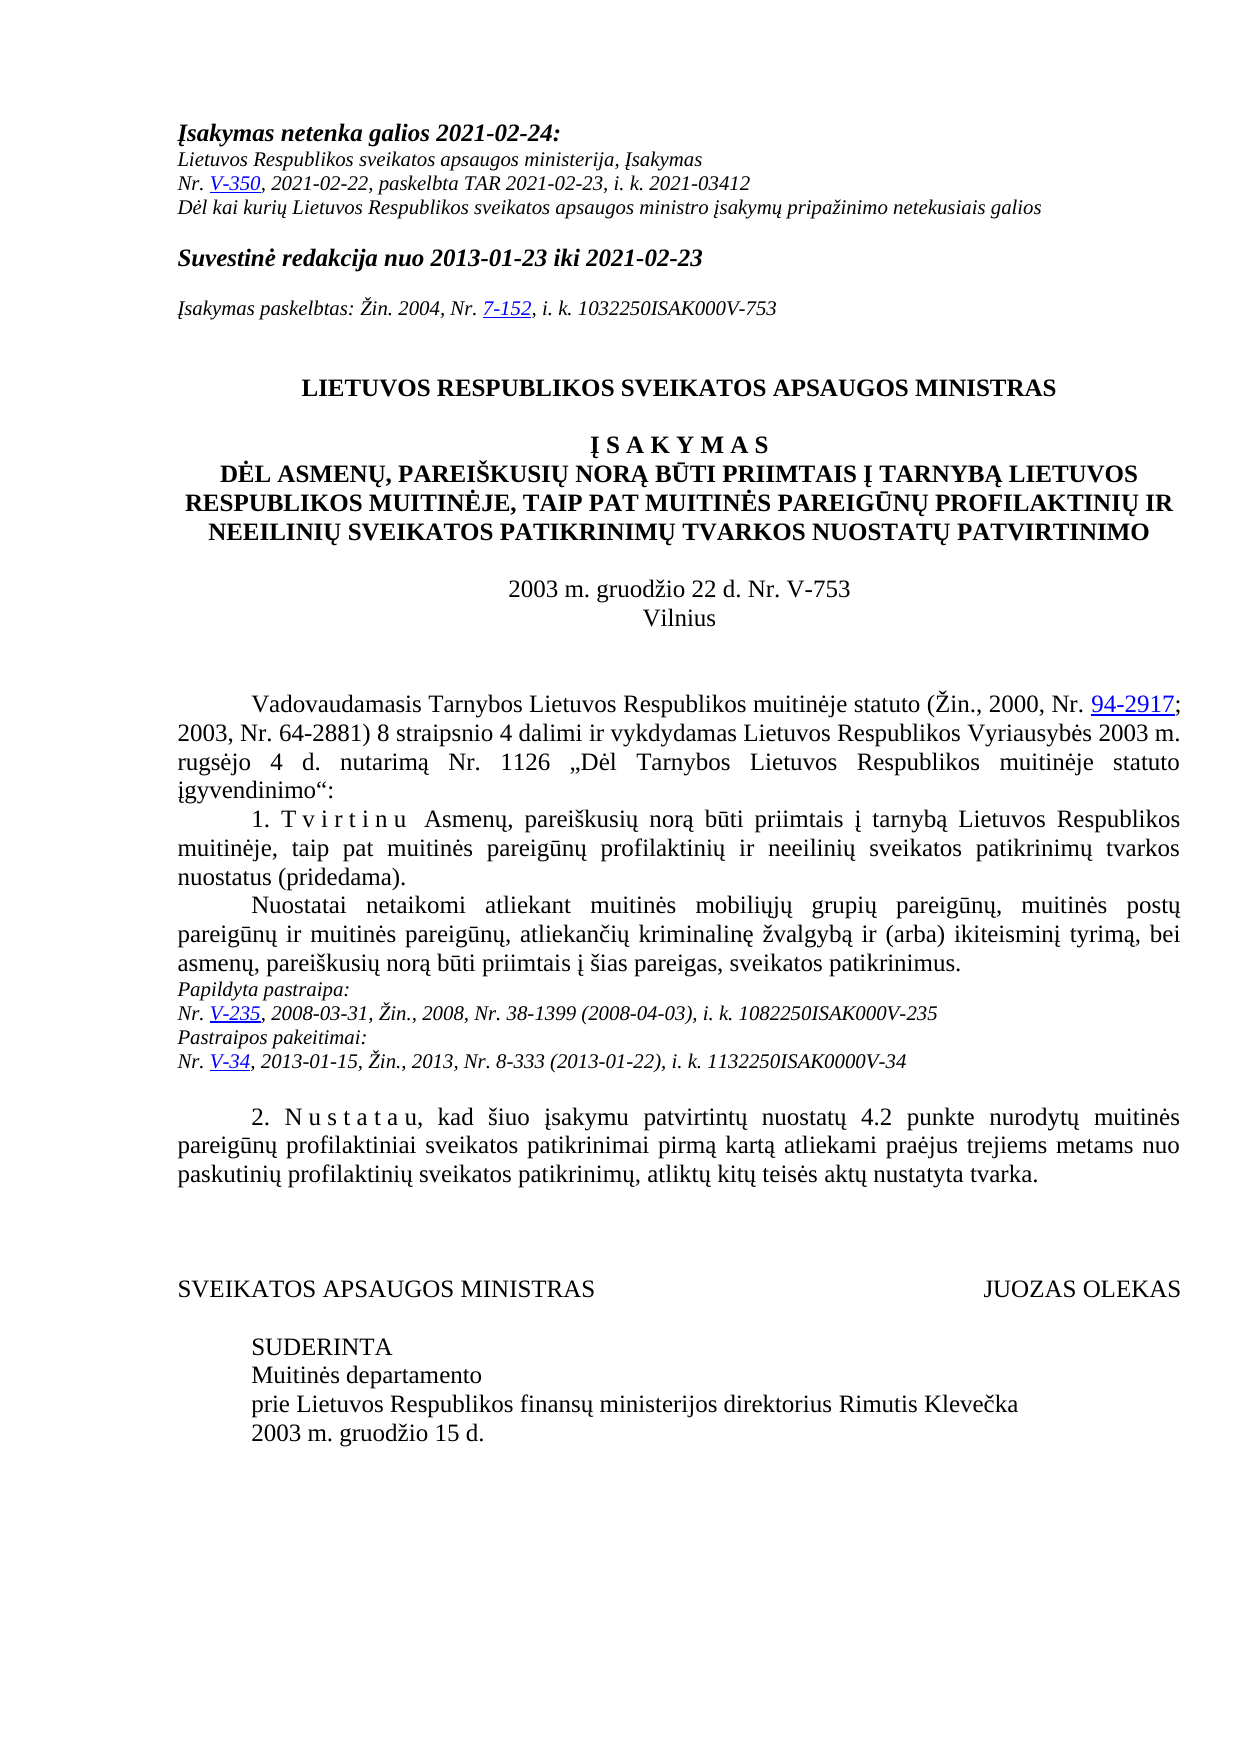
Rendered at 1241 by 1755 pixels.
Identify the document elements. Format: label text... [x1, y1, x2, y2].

text Įsakymas paskelbtas: Žin. 2004, Nr. 7-152, i. k. 1032250ISAK000V-753 [177, 296, 1181, 320]
text SVEIKATOS APSAUGOS MINISTRAS JUOZAS OLEKAS [177, 1274, 1181, 1303]
text LIETUVOS RESPUBLIKOS SVEIKATOS APSAUGOS MINISTRAS [177, 373, 1181, 402]
text prie Lietuvos Respublikos finansų ministerijos direktorius Rimutis Klevečka [177, 1389, 1181, 1418]
text DĖL ASMENŲ, PAREIŠKUSIŲ NORĄ BŪTI PRIIMTAIS Į TARNYBĄ LIETUVOS RESPUBLIKOS MUITINĖJE, TAIP PAT MUITINĖS PAREIGŪNŲ PROFILAKTINIŲ IR NEEILINIŲ SVEIKATOS PATIKRINIMŲ TVARKOS NUOSTATŲ PATVIRTINIMO [177, 459, 1181, 545]
text Muitinės departamento [177, 1360, 1181, 1389]
text 2. Nustatau, kad šiuo įsakymu patvirtintų nuostatų 4.2 punkte nurodytų muitinės pareigūnų profilaktiniai sveikatos patikrinimai pirmą kartą atliekami praėjus trejiems metams nuo paskutinių profilaktinių sveikatos patikrinimų, atliktų kitų teisės aktų nustatyta tvarka. [177, 1102, 1181, 1188]
text Nr. V-235, 2008-03-31, Žin., 2008, Nr. 38-1399 (2008-04-03), i. k. 1082250ISAK000V-235 [177, 1001, 1181, 1025]
text Suvestinė redakcija nuo 2013-01-23 iki 2021-02-23 [177, 243, 1181, 272]
text Įsakymas netenka galios 2021-02-24: [177, 118, 1181, 147]
text Pastraipos pakeitimai: [177, 1025, 1181, 1049]
text 2003 m. gruodžio 15 d. [177, 1418, 1181, 1447]
text Papildyta pastraipa: [177, 977, 1181, 1001]
text 2003 m. gruodžio 22 d. Nr. V-753 [177, 574, 1181, 603]
text Nuostatai netaikomi atliekant muitinės mobiliųjų grupių pareigūnų, muitinės postų pareigūnų ir muitinės pareigūnų, atliekančių kriminalinę žvalgybą ir (arba) ikiteisminį tyrimą, bei asmenų, pareiškusių norą būti priimtais į šias pareigas, sveikatos patikrinimus. [177, 890, 1181, 977]
text 1. Tvirtinu Asmenų, pareiškusių norą būti priimtais į tarnybą Lietuvos Respublikos muitinėje, taip pat muitinės pareigūnų profilaktinių ir neeilinių sveikatos patikrinimų tvarkos nuostatus (pridedama). [177, 804, 1181, 890]
text Lietuvos Respublikos sveikatos apsaugos ministerija, Įsakymas [177, 147, 1181, 171]
text Nr. V-34, 2013-01-15, Žin., 2013, Nr. 8-333 (2013-01-22), i. k. 1132250ISAK0000V-34 [177, 1049, 1181, 1073]
text Vilnius [177, 603, 1181, 632]
text Vadovaudamasis Tarnybos Lietuvos Respublikos muitinėje statuto (Žin., 2000, Nr. 94-2917; 2003, Nr. 64-2881) 8 straipsnio 4 dalimi ir vykdydamas Lietuvos Respublikos Vyriausybės 2003 m. rugsėjo 4 d. nutarimą Nr. 1126 „Dėl Tarnybos Lietuvos Respublikos muitinėje statuto įgyvendinimo“: [177, 689, 1181, 804]
text Nr. V-350, 2021-02-22, paskelbta TAR 2021-02-23, i. k. 2021-03412 [177, 171, 1181, 195]
text Į S A K Y M A S [177, 430, 1181, 459]
text SUDERINTA [177, 1332, 1181, 1360]
text Dėl kai kurių Lietuvos Respublikos sveikatos apsaugos ministro įsakymų pripažinimo netekusiais galios [177, 195, 1181, 219]
